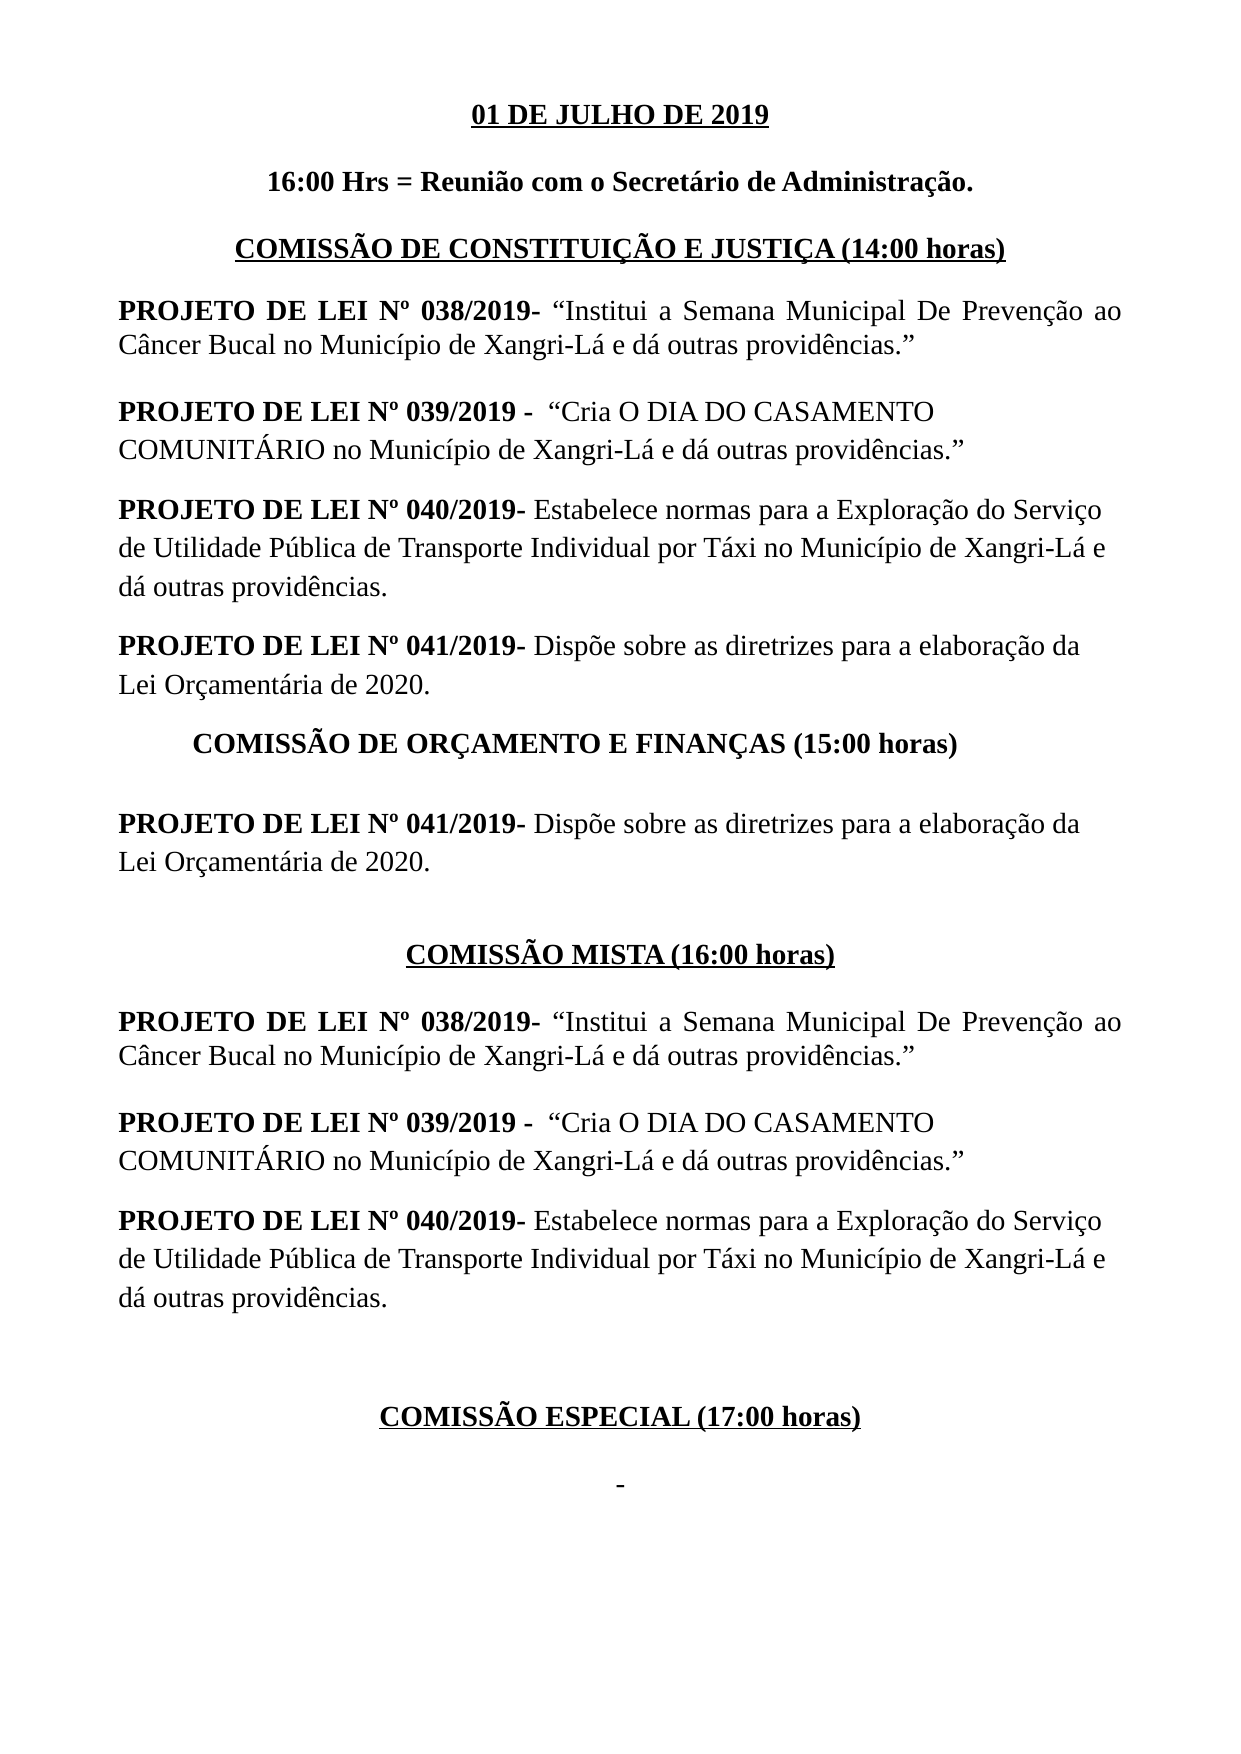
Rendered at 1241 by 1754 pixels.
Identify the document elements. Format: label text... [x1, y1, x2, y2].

text PROJETO DE LEI Nº 040/2019- Estabelece normas para a Exploração do Serviço de Utilidade Pública de Transporte Individual por Táxi no Município de Xangri-Lá e dá outras providências. [118, 1203, 1122, 1313]
text - [118, 1466, 1122, 1499]
text PROJETO DE LEI Nº 040/2019- Estabelece normas para a Exploração do Serviço de Utilidade Pública de Transporte Individual por Táxi no Município de Xangri-Lá e dá outras providências. [118, 492, 1122, 602]
text PROJETO DE LEI Nº 038/2019- “Institui a Semana Municipal De Prevenção ao Câncer Bucal no Município de Xangri-Lá e dá outras providências.” [118, 1004, 1122, 1071]
text PROJETO DE LEI Nº 041/2019- Dispõe sobre as diretrizes para a elaboração da Lei Orçamentária de 2020. [118, 628, 1122, 700]
text PROJETO DE LEI Nº 039/2019 - “Cria O DIA DO CASAMENTO COMUNITÁRIO no Município de Xangri-Lá e dá outras providências.” [118, 1105, 1122, 1177]
text PROJETO DE LEI Nº 041/2019- Dispõe sobre as diretrizes para a elaboração da Lei Orçamentária de 2020. [118, 806, 1122, 878]
text PROJETO DE LEI Nº 038/2019- “Institui a Semana Municipal De Prevenção ao Câncer Bucal no Município de Xangri-Lá e dá outras providências.” [118, 293, 1122, 360]
text 16:00 Hrs = Reunião com o Secretário de Administração. [118, 164, 1122, 197]
text 01 DE JULHO DE 2019 [118, 97, 1122, 130]
text PROJETO DE LEI Nº 039/2019 - “Cria O DIA DO CASAMENTO COMUNITÁRIO no Município de Xangri-Lá e dá outras providências.” [118, 394, 1122, 466]
text COMISSÃO ESPECIAL (17:00 horas) [118, 1399, 1122, 1432]
text COMISSÃO MISTA (16:00 horas) [118, 937, 1122, 971]
text COMISSÃO DE CONSTITUIÇÃO E JUSTIÇA (14:00 horas) [118, 231, 1122, 264]
text COMISSÃO DE ORÇAMENTO E FINANÇAS (15:00 horas) [118, 726, 1122, 760]
